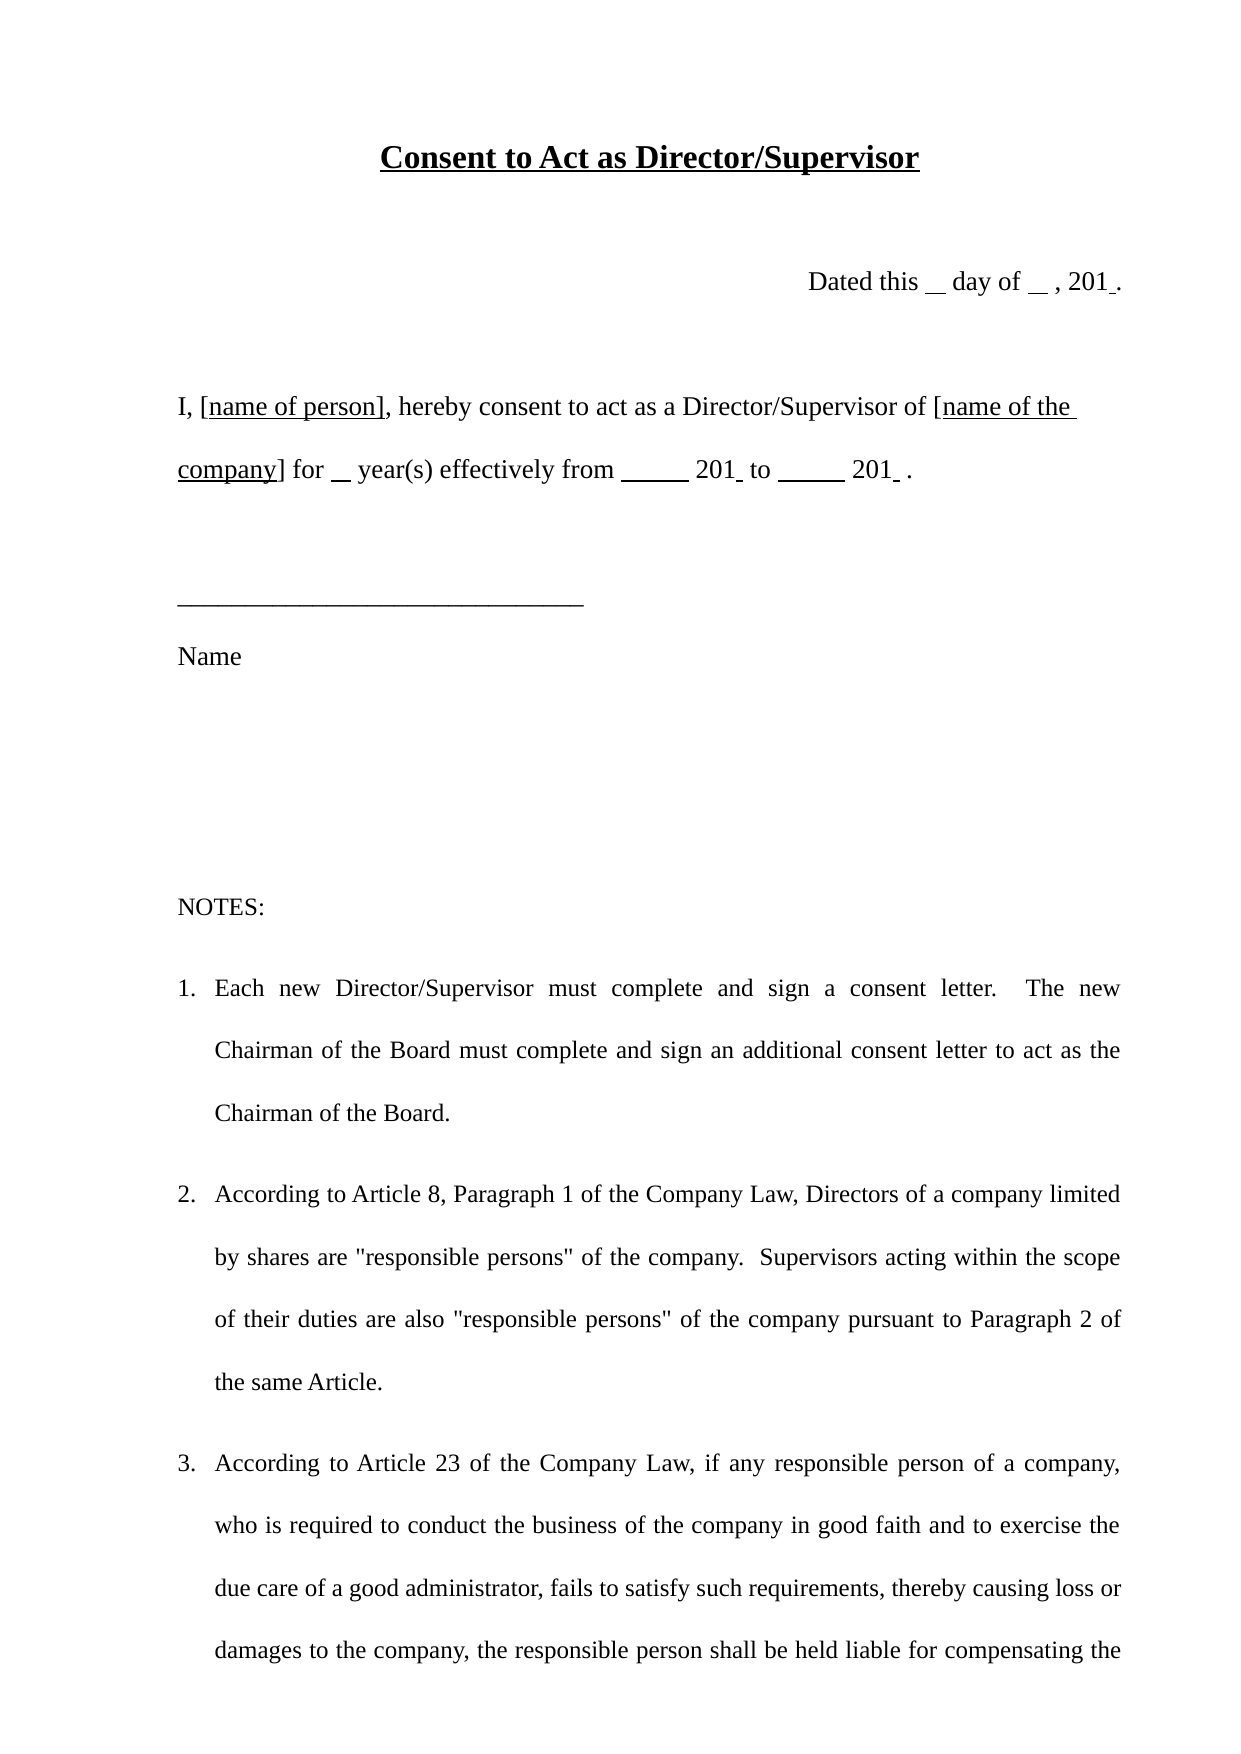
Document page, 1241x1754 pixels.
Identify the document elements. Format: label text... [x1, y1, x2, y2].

text Name [177, 614, 1122, 677]
list Each new Director/Supervisor must complete and sign a consent letter. The new Chairman of the Board must complete and sign an additional consent letter to act as the Chairman of the Board. [177, 946, 1122, 1133]
list According to Article 8, Paragraph 1 of the Company Law, Directors of a company limited by shares are "responsible persons" of the company. Supervisors acting within the scope of their duties are also "responsible persons" of the company pursuant to Paragraph 2 of the same Article. [177, 1152, 1122, 1402]
list According to Article 23 of the Company Law, if any responsible person of a company, who is required to conduct the business of the company in good faith and to exercise the due care of a good administrator, fails to satisfy such requirements, thereby causing loss or damages to the company, the responsible person shall be held liable for compensating the [177, 1421, 1122, 1671]
text Consent to Act as Director/Supervisor [177, 114, 1122, 177]
text I, [name of person], hereby consent to act as a Director/Supervisor of [name of the company] for year(s) effectively from 201 to 201 . [177, 364, 1122, 489]
text ______________________________ [177, 552, 1122, 614]
text Dated this day of , 201 . [177, 239, 1122, 302]
text NOTES: [177, 864, 1122, 927]
